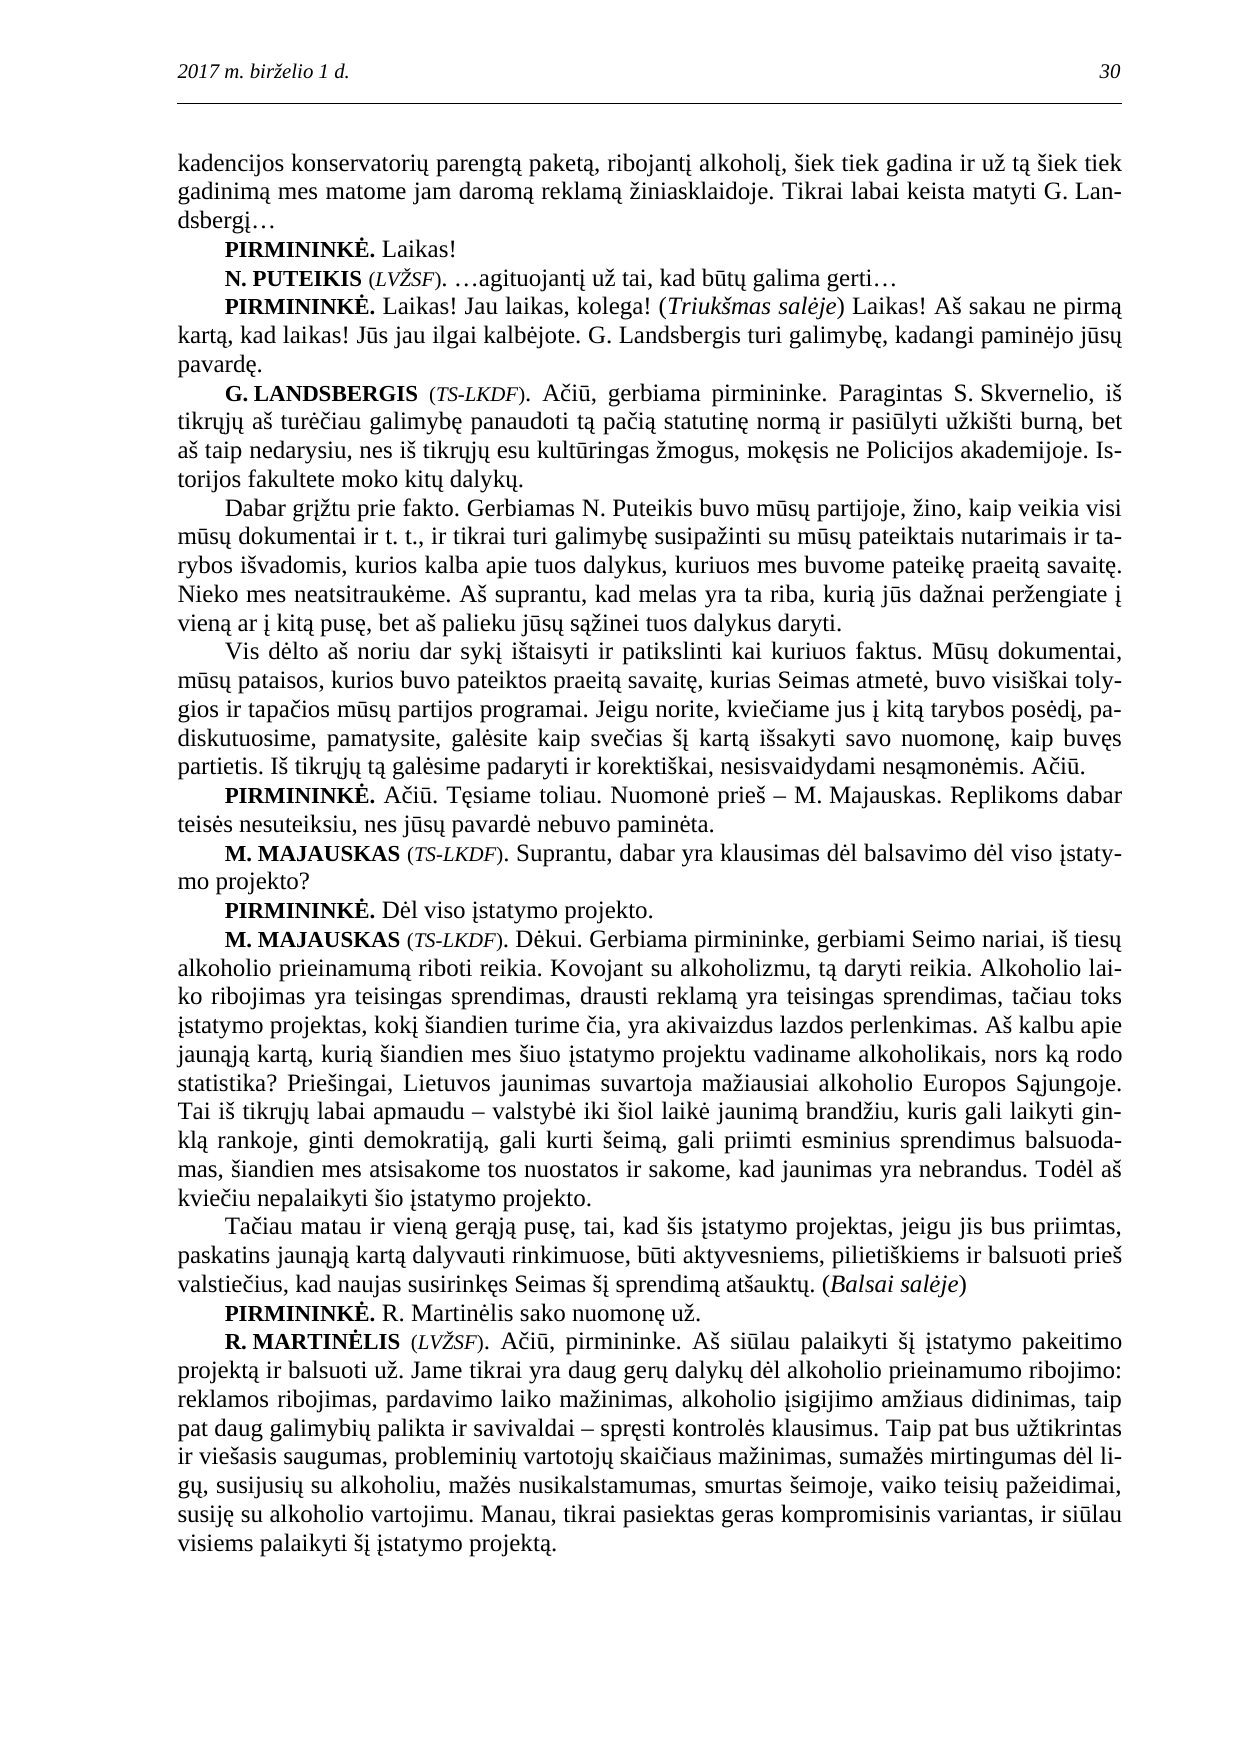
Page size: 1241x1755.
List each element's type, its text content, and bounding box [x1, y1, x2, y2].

text M. MAJAUSKAS (TS-LKDF). Su­pran­tu, da­bar yra klau­si­mas dėl bal­sa­vi­mo dėl vi­so įsta­ty­mo pro­jek­to? [177, 838, 1122, 895]
text M. MAJAUSKAS (TS-LKDF). Dė­kui. Ger­bia­ma pir­mi­nin­ke, ger­bia­mi Sei­mo na­riai, iš tie­sų al­ko­ho­lio pri­ei­na­mu­mą ri­bo­ti rei­kia. Ko­vo­jant su al­ko­ho­liz­mu, tą da­ry­ti rei­kia. Al­ko­ho­lio lai­ko ri­bo­ji­mas yra tei­sin­gas spren­di­mas, draus­ti re­kla­mą yra tei­sin­gas spren­di­mas, ta­čiau toks įsta­ty­mo pro­jek­tas, ko­kį šian­dien tu­ri­me čia, yra aki­vaiz­dus laz­dos per­len­ki­mas. Aš kal­bu apie jau­ną­ją kar­tą, ku­rią šian­dien mes šiuo įsta­ty­mo pro­jek­tu va­di­na­me al­ko­ho­li­kais, nors ką ro­do sta­tis­ti­ka? Prie­šin­gai, Lie­tu­vos jau­ni­mas su­var­to­ja ma­žiau­siai al­ko­ho­lio Eu­ro­pos Są­jun­go­je. Tai iš tik­rų­jų la­bai ap­mau­du – vals­ty­bė iki šiol lai­kė jau­ni­mą bran­džiu, ku­ris ga­li lai­ky­ti gin­klą ran­ko­je, gin­ti de­mo­kra­tiją, ga­li kur­ti šei­mą, ga­li pri­im­ti es­mi­nius spren­di­mus bal­suo­da­mas, šian­dien mes at­si­sa­ko­me tos nuo­sta­tos ir sa­ko­me, kad jau­ni­mas yra ne­bran­dus. To­dėl aš kvie­čiu ne­pa­lai­ky­ti šio įsta­ty­mo pro­jek­to. [177, 924, 1122, 1211]
text R. MARTINĖLIS (LVŽSF). Ačiū, pir­mi­nin­ke. Aš siū­lau pa­lai­ky­ti šį įsta­ty­mo pa­kei­ti­mo pro­jek­tą ir bal­suo­ti už. Ja­me tik­rai yra daug ge­rų da­ly­kų dėl al­ko­ho­lio pri­ei­na­mu­mo ri­bo­ji­mo: re­kla­mos ri­bo­ji­mas, par­da­vi­mo lai­ko ma­ži­ni­mas, al­ko­ho­lio įsi­gi­ji­mo am­žiaus di­di­ni­mas, taip pat daug ga­li­my­bių pa­lik­ta ir sa­vi­val­dai – spręs­ti kon­tro­lės klau­si­mus. Taip pat bus už­tik­rin­tas ir vie­ša­sis sau­gu­mas, pro­ble­mi­nių var­to­to­jų skai­čiaus ma­ži­ni­mas, su­ma­žės mir­tin­gu­mas dėl li­gų, su­si­ju­sių su al­ko­ho­liu, ma­žės nu­si­kals­ta­mu­mas, smur­tas šei­mo­je, vai­ko tei­sių pa­žei­di­mai, su­si­ję su al­ko­ho­lio var­to­ji­mu. Ma­nau, tik­rai pa­siek­tas ge­ras kom­pro­mi­si­nis va­rian­tas, ir siū­lau vi­siems pa­lai­ky­ti šį įsta­ty­mo pro­jek­tą. [177, 1326, 1122, 1556]
text PIRMININKĖ. Lai­kas! [177, 234, 1122, 263]
text PIRMININKĖ. Ačiū. Tę­sia­me to­liau. Nuo­mo­nė prieš – M. Ma­jaus­kas. Re­pli­koms da­bar tei­sės ne­su­teik­siu, nes jū­sų pa­var­dė ne­bu­vo pa­mi­nė­ta. [177, 780, 1122, 838]
text G. LANDSBERGIS (TS-LKDF). Ačiū, ger­bia­ma pir­mi­nin­ke. Pa­ra­gin­tas S. Skver­ne­lio, iš tik­rų­jų aš tu­rė­čiau ga­li­my­bę pa­nau­do­ti tą pa­čią sta­tu­ti­nę nor­mą ir pa­siū­ly­ti už­kiš­ti bur­ną, bet aš taip ne­da­ry­siu, nes iš tik­rų­jų esu kul­tū­rin­gas žmo­gus, mo­kę­sis ne Po­li­ci­jos aka­de­mi­jo­je. Is­to­ri­jos fa­kul­te­te mo­ko ki­tų da­ly­kų. [177, 378, 1122, 493]
text Da­bar grįž­tu prie fak­to. Ger­bia­mas N. Pu­tei­kis bu­vo mū­sų par­ti­jo­je, ži­no, kaip vei­kia vi­si mū­sų do­ku­men­tai ir t. t., ir tik­rai tu­ri ga­li­my­bę su­si­pa­žin­ti su mū­sų pa­teik­tais nu­ta­ri­mais ir ta­ry­bos iš­va­do­mis, ku­rios kal­ba apie tuos da­ly­kus, ku­riuos mes bu­vo­me pa­tei­kę pra­ei­tą sa­vai­tę. Nie­ko mes neat­si­trau­kė­me. Aš su­pran­tu, kad me­las yra ta ri­ba, ku­rią jūs daž­nai per­žen­gia­te į vie­ną ar į ki­tą pu­sę, bet aš pa­lie­ku jū­sų są­ži­nei tuos da­ly­kus da­ry­ti. [177, 493, 1122, 636]
text ka­den­ci­jos kon­ser­va­to­rių pa­reng­tą pa­ke­tą, ri­bo­jan­tį al­ko­ho­lį, šiek tiek ga­di­na ir už tą šiek tiek ga­di­ni­mą mes ma­to­me jam da­ro­mą re­kla­mą ži­niask­lai­do­je. Tik­rai la­bai keis­ta ma­ty­ti G. Lan­dsber­gį… [177, 148, 1122, 234]
text Ta­čiau ma­tau ir vie­ną ge­rą­ją pu­sę, tai, kad šis įsta­ty­mo pro­jek­tas, jei­gu jis bus pri­im­tas, pa­ska­tins jau­ną­ją kar­tą da­ly­vau­ti rin­ki­muo­se, bū­ti ak­ty­ves­niems, pi­lie­tiš­kiems ir bal­suo­ti prieš vals­tie­čius, kad nau­jas su­si­rin­kęs Sei­mas šį spren­di­mą at­šauk­tų. (Bal­sai sa­lė­je) [177, 1211, 1122, 1298]
text Vis dėl­to aš no­riu dar sy­kį iš­tai­sy­ti ir pa­tiks­lin­ti kai ku­riuos fak­tus. Mū­sų do­ku­men­tai, mū­sų pa­tai­sos, ku­rios bu­vo pa­teik­tos pra­ei­tą sa­vai­tę, ku­rias Sei­mas at­me­tė, bu­vo vi­siš­kai to­ly­gios ir ta­pa­čios mū­sų par­ti­jos pro­gra­mai. Jei­gu no­ri­te, kvie­čia­me jus į ki­tą ta­ry­bos po­sė­dį, pa­dis­ku­tuo­si­me, pa­ma­ty­si­te, ga­lė­si­te kaip sve­čias šį kar­tą iš­sa­ky­ti sa­vo nuo­mo­nę, kaip bu­vęs par­tie­tis. Iš tik­rų­jų tą ga­lė­si­me pa­da­ry­ti ir ko­rek­tiš­kai, ne­si­svai­dy­da­mi ne­są­mo­nė­mis. Ačiū. [177, 636, 1122, 780]
text PIRMININKĖ. R. Mar­ti­nė­lis sa­ko nuo­mo­nę už. [177, 1298, 1122, 1326]
text PIRMININKĖ. Lai­kas! Jau lai­kas, ko­le­ga! (Triukš­mas sa­lė­je) Lai­kas! Aš sa­kau ne pir­mą kar­tą, kad lai­kas! Jūs jau il­gai kal­bė­jo­te. G. Land­sber­gis tu­ri ga­li­my­bę, ka­dan­gi pa­mi­nė­jo jū­sų pa­var­dę. [177, 291, 1122, 378]
text PIRMININKĖ. Dėl vi­so įsta­ty­mo pro­jek­to. [177, 895, 1122, 924]
text N. PUTEIKIS (LVŽSF). …agi­tuo­jan­tį už tai, kad bū­tų ga­li­ma ger­ti… [177, 263, 1122, 291]
